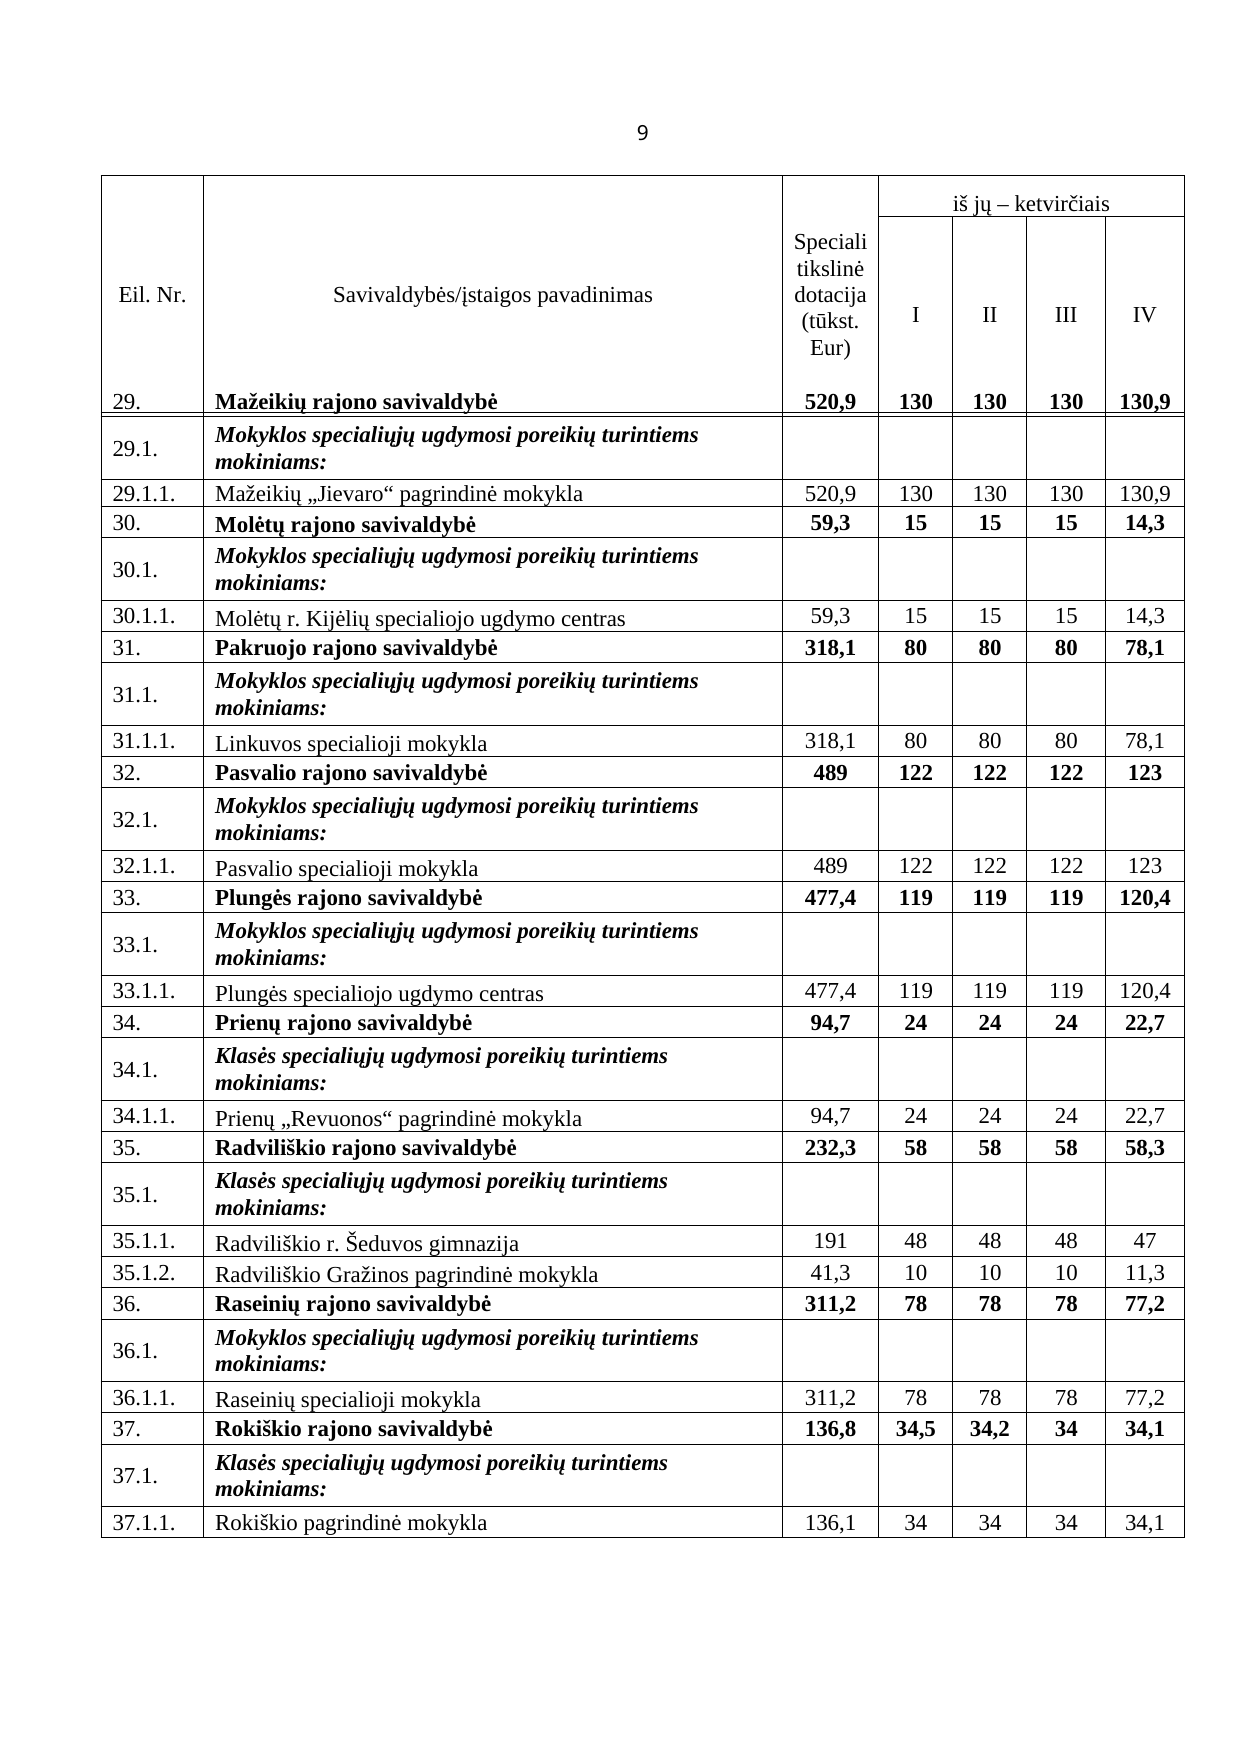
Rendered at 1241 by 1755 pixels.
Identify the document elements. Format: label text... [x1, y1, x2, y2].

table_cell Radviliškio rajono savivaldybė [204, 1132, 782, 1162]
table_header Eil. Nr. [102, 176, 203, 385]
table_cell 130 [879, 385, 952, 412]
table_cell 34 [1027, 1413, 1105, 1443]
table_cell 130,9 [1106, 480, 1184, 506]
table_cell 24 [1027, 1007, 1105, 1037]
table_cell 36. [102, 1288, 203, 1318]
table_cell [1027, 1038, 1105, 1100]
table_cell Pasvalio specialioji mokykla [204, 851, 782, 881]
table_cell Radviliškio r. Šeduvos gimnazija [204, 1226, 782, 1256]
table_cell Mokyklos specialiųjų ugdymosi poreikių turintiems mokiniams: [204, 417, 782, 478]
table_cell Prienų rajono savivaldybė [204, 1007, 782, 1037]
table_cell 520,9 [783, 385, 878, 412]
table_cell IV [1106, 217, 1184, 385]
table_cell 119 [1027, 882, 1105, 912]
table_cell 130,9 [1106, 385, 1184, 412]
table_cell II [953, 217, 1026, 385]
table_cell 33.1.1. [102, 976, 203, 1006]
table_cell Mokyklos specialiųjų ugdymosi poreikių turintiems mokiniams: [204, 538, 782, 600]
table_cell 78 [1027, 1382, 1105, 1412]
table_cell 10 [879, 1257, 952, 1287]
table_cell [953, 913, 1026, 975]
table_cell [879, 1038, 952, 1100]
table_cell 318,1 [783, 632, 878, 662]
table_cell Radviliškio Gražinos pagrindinė mokykla [204, 1257, 782, 1287]
table_cell 30.1.1. [102, 601, 203, 631]
table_cell [783, 1163, 878, 1225]
table_cell [879, 1320, 952, 1381]
table_cell 34.1.1. [102, 1101, 203, 1131]
table_cell 15 [953, 601, 1026, 631]
table_cell 24 [879, 1101, 952, 1131]
table_header Savivaldybės/įstaigos pavadinimas [204, 176, 782, 385]
table_cell 15 [953, 507, 1026, 537]
table_cell Mokyklos specialiųjų ugdymosi poreikių turintiems mokiniams: [204, 788, 782, 850]
table_cell [1106, 1038, 1184, 1100]
table_cell [1106, 663, 1184, 725]
table_cell [783, 1038, 878, 1100]
table_cell 119 [879, 976, 952, 1006]
table_cell 29.1. [102, 417, 203, 478]
table_cell 34.1. [102, 1038, 203, 1100]
table_cell 48 [953, 1226, 1026, 1256]
table_cell Mokyklos specialiųjų ugdymosi poreikių turintiems mokiniams: [204, 663, 782, 725]
table_cell 48 [879, 1226, 952, 1256]
table_header Speciali tikslinė dotacija (tūkst. Eur) [783, 176, 878, 385]
table_cell 123 [1106, 851, 1184, 881]
table_cell [783, 663, 878, 725]
table_cell [1027, 1163, 1105, 1225]
table_cell 35. [102, 1132, 203, 1162]
table_cell [879, 1445, 952, 1506]
table_cell 80 [1027, 632, 1105, 662]
table_cell Linkuvos specialioji mokykla [204, 726, 782, 756]
table_cell 191 [783, 1226, 878, 1256]
table_cell [953, 1163, 1026, 1225]
table_cell 35.1.2. [102, 1257, 203, 1287]
table_cell 122 [1027, 851, 1105, 881]
table_cell Raseinių rajono savivaldybė [204, 1288, 782, 1318]
table_cell Prienų „Revuonos“ pagrindinė mokykla [204, 1101, 782, 1131]
table_cell 477,4 [783, 882, 878, 912]
table_cell 80 [879, 632, 952, 662]
table_cell 58 [953, 1132, 1026, 1162]
table_cell 77,2 [1106, 1288, 1184, 1318]
table_cell 34,5 [879, 1413, 952, 1443]
table_cell 122 [953, 851, 1026, 881]
table_cell 78,1 [1106, 726, 1184, 756]
table_cell [1027, 788, 1105, 850]
table_cell [1106, 788, 1184, 850]
table_cell 15 [879, 601, 952, 631]
table_cell 78,1 [1106, 632, 1184, 662]
table_cell 24 [1027, 1101, 1105, 1131]
table_cell [953, 538, 1026, 600]
table_cell 31. [102, 632, 203, 662]
table_cell 122 [1027, 757, 1105, 787]
table_cell [879, 788, 952, 850]
table_cell 59,3 [783, 507, 878, 537]
table_cell 14,3 [1106, 601, 1184, 631]
table_cell 30.1. [102, 538, 203, 600]
table_cell 94,7 [783, 1101, 878, 1131]
table_cell [1027, 913, 1105, 975]
table_cell 33. [102, 882, 203, 912]
table_cell Plungės rajono savivaldybė [204, 882, 782, 912]
table_cell [953, 1038, 1026, 1100]
table_cell 119 [953, 976, 1026, 1006]
table_cell [1106, 1163, 1184, 1225]
table_cell 33.1. [102, 913, 203, 975]
table_cell Mažeikių rajono savivaldybė [204, 385, 782, 412]
table_cell 80 [1027, 726, 1105, 756]
table_cell Raseinių specialioji mokykla [204, 1382, 782, 1412]
table_cell 119 [953, 882, 1026, 912]
table_cell 130 [1027, 480, 1105, 506]
table_cell 136,8 [783, 1413, 878, 1443]
table_cell 29.1.1. [102, 480, 203, 506]
table_cell 31.1.1. [102, 726, 203, 756]
table_cell [1027, 1320, 1105, 1381]
table_cell 489 [783, 757, 878, 787]
table_cell 477,4 [783, 976, 878, 1006]
table_cell 232,3 [783, 1132, 878, 1162]
table_cell 59,3 [783, 601, 878, 631]
table_cell 77,2 [1106, 1382, 1184, 1412]
table_cell 15 [879, 507, 952, 537]
table_cell 37. [102, 1413, 203, 1443]
table_cell 58,3 [1106, 1132, 1184, 1162]
table_cell 37.1. [102, 1445, 203, 1506]
table_cell [953, 1320, 1026, 1381]
table_cell 31.1. [102, 663, 203, 725]
table_cell Mokyklos specialiųjų ugdymosi poreikių turintiems mokiniams: [204, 913, 782, 975]
table_cell Molėtų rajono savivaldybė [204, 507, 782, 537]
table_cell 34 [1027, 1507, 1105, 1537]
table_cell 15 [1027, 601, 1105, 631]
table_cell [879, 538, 952, 600]
table_cell 122 [879, 851, 952, 881]
table_cell 14,3 [1106, 507, 1184, 537]
table_cell 58 [1027, 1132, 1105, 1162]
table_cell 11,3 [1106, 1257, 1184, 1287]
table_cell 34,1 [1106, 1507, 1184, 1537]
table_cell 24 [879, 1007, 952, 1037]
table_cell [1027, 417, 1105, 478]
table_cell 35.1. [102, 1163, 203, 1225]
table_cell 80 [953, 632, 1026, 662]
table_cell Plungės specialiojo ugdymo centras [204, 976, 782, 1006]
table_cell 122 [953, 757, 1026, 787]
table_cell 119 [879, 882, 952, 912]
table_cell 48 [1027, 1226, 1105, 1256]
table_cell 119 [1027, 976, 1105, 1006]
table_cell 30. [102, 507, 203, 537]
table_cell [783, 538, 878, 600]
table_cell 122 [879, 757, 952, 787]
table_cell Klasės specialiųjų ugdymosi poreikių turintiems mokiniams: [204, 1163, 782, 1225]
table_cell 78 [879, 1288, 952, 1318]
table_cell 311,2 [783, 1382, 878, 1412]
table_cell 94,7 [783, 1007, 878, 1037]
table_cell 520,9 [783, 480, 878, 506]
table_cell 78 [953, 1288, 1026, 1318]
table_cell 130 [879, 480, 952, 506]
table_cell [879, 1163, 952, 1225]
table_cell III [1027, 217, 1105, 385]
table_cell 136,1 [783, 1507, 878, 1537]
table_cell 22,7 [1106, 1101, 1184, 1131]
table_cell Mokyklos specialiųjų ugdymosi poreikių turintiems mokiniams: [204, 1320, 782, 1381]
table_cell 34. [102, 1007, 203, 1037]
table_cell 130 [1027, 385, 1105, 412]
table_cell 318,1 [783, 726, 878, 756]
table_cell 24 [953, 1101, 1026, 1131]
table_cell 34,1 [1106, 1413, 1184, 1443]
table_cell [1027, 538, 1105, 600]
table_cell Rokiškio pagrindinė mokykla [204, 1507, 782, 1537]
table_cell 130 [953, 385, 1026, 412]
table_cell [879, 663, 952, 725]
table_cell Klasės specialiųjų ugdymosi poreikių turintiems mokiniams: [204, 1445, 782, 1506]
table_cell 47 [1106, 1226, 1184, 1256]
table_cell [953, 663, 1026, 725]
table_cell [1106, 1445, 1184, 1506]
table_cell [783, 1445, 878, 1506]
table_cell 22,7 [1106, 1007, 1184, 1037]
table_cell [1106, 913, 1184, 975]
table_cell 10 [1027, 1257, 1105, 1287]
table_cell 32. [102, 757, 203, 787]
table_cell [783, 417, 878, 478]
table_cell 58 [879, 1132, 952, 1162]
table_cell 36.1.1. [102, 1382, 203, 1412]
table_cell 120,4 [1106, 976, 1184, 1006]
table_cell 78 [1027, 1288, 1105, 1318]
table_cell Klasės specialiųjų ugdymosi poreikių turintiems mokiniams: [204, 1038, 782, 1100]
table_cell [783, 913, 878, 975]
table_cell Molėtų r. Kijėlių specialiojo ugdymo centras [204, 601, 782, 631]
table_cell 37.1.1. [102, 1507, 203, 1537]
table_cell [783, 1320, 878, 1381]
table_header iš jų – ketvirčiais [879, 176, 1184, 216]
table_cell 15 [1027, 507, 1105, 537]
table_cell Pakruojo rajono savivaldybė [204, 632, 782, 662]
table_cell 78 [879, 1382, 952, 1412]
table_cell [953, 417, 1026, 478]
table_cell [1106, 1320, 1184, 1381]
table_cell 34 [953, 1507, 1026, 1537]
table_cell 120,4 [1106, 882, 1184, 912]
table_cell 36.1. [102, 1320, 203, 1381]
table_cell Rokiškio rajono savivaldybė [204, 1413, 782, 1443]
table_cell 34,2 [953, 1413, 1026, 1443]
table_cell 489 [783, 851, 878, 881]
table_cell [953, 1445, 1026, 1506]
table_cell 34 [879, 1507, 952, 1537]
table_cell 80 [879, 726, 952, 756]
table_cell [879, 913, 952, 975]
table_cell Mažeikių „Jievaro“ pagrindinė mokykla [204, 480, 782, 506]
table_cell 24 [953, 1007, 1026, 1037]
table_cell [1106, 538, 1184, 600]
table_cell [1027, 1445, 1105, 1506]
table_cell 41,3 [783, 1257, 878, 1287]
table_cell 10 [953, 1257, 1026, 1287]
table_cell [953, 788, 1026, 850]
table_cell 32.1. [102, 788, 203, 850]
table_cell 35.1.1. [102, 1226, 203, 1256]
table_cell 130 [953, 480, 1026, 506]
table_cell [783, 788, 878, 850]
table_cell 29. [102, 385, 203, 412]
table_cell 311,2 [783, 1288, 878, 1318]
table_cell I [879, 217, 952, 385]
table_cell 80 [953, 726, 1026, 756]
table_cell [1106, 417, 1184, 478]
table_cell 78 [953, 1382, 1026, 1412]
table_cell 32.1.1. [102, 851, 203, 881]
table_cell 123 [1106, 757, 1184, 787]
table_cell [879, 417, 952, 478]
table_cell [1027, 663, 1105, 725]
table_cell Pasvalio rajono savivaldybė [204, 757, 782, 787]
